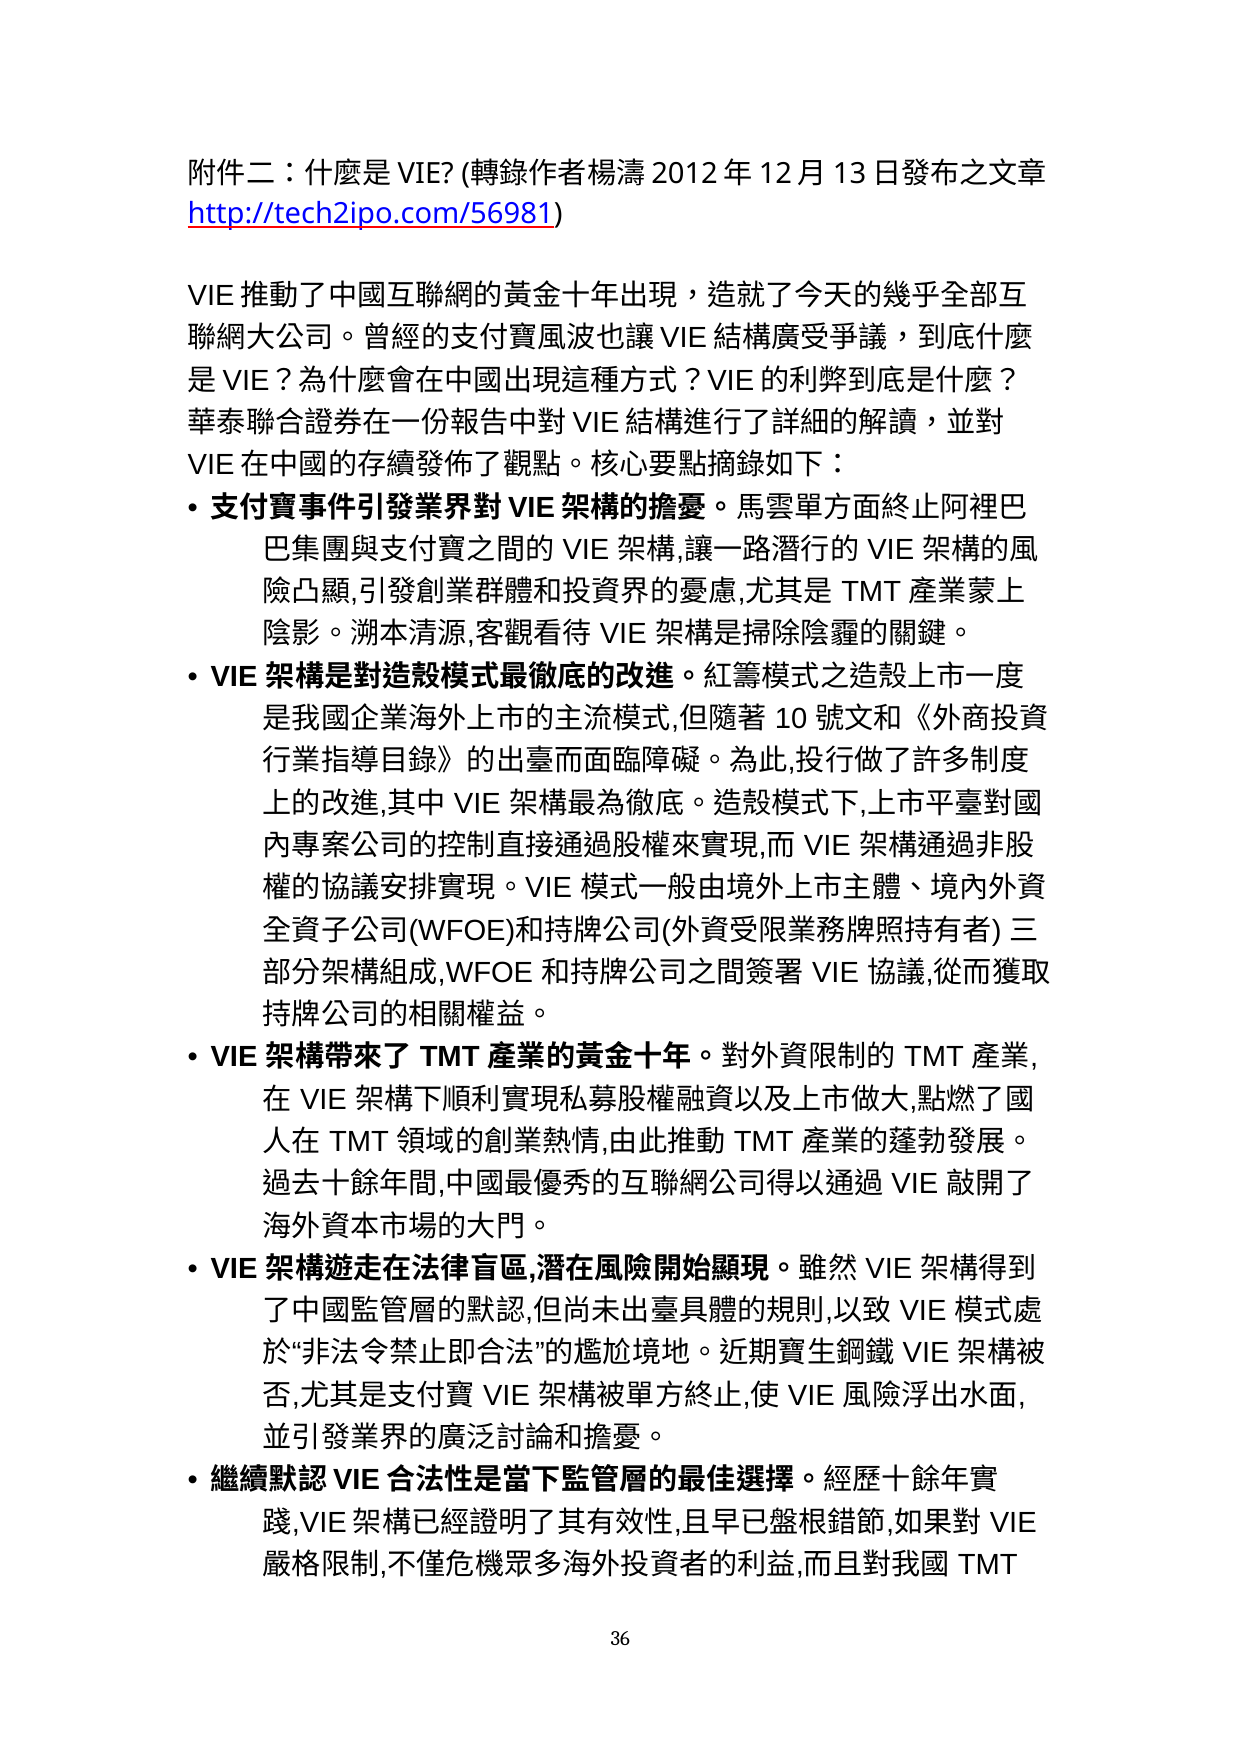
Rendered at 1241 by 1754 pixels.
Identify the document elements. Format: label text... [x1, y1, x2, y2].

text VIE推動了中國互聯網的黃金十年出現，造就了今天的幾乎全部互聯網大公司。曾經的支付寶風波也讓VIE結構廣受爭議，到底什麼是VIE？為什麼會在中國出現這種方式？VIE的利弊到底是什麼？ [187, 272, 1053, 399]
text 附件二：什麼是VIE? (轉錄作者楊濤2012年12月13日發布之文章http://tech2ipo.com/56981) [187, 150, 1053, 232]
text 華泰聯合證券在一份報告中對VIE結構進行了詳細的解讀，並對VIE在中國的存續發佈了觀點。核心要點摘錄如下： [187, 399, 1053, 483]
list 繼續默認VIE合法性是當下監管層的最佳選擇。經歷十餘年實踐,VIE架構已經證明了其有效性,且早已盤根錯節,如果對 VIE 嚴格限制,不僅危機眾多海外投資者的利益,而且對我國 TMT [187, 1456, 1053, 1583]
list VIE 架構是對造殼模式最徹底的改進。紅籌模式之造殼上市一度是我國企業海外上市的主流模式,但隨著 10 號文和《外商投資行業指導目錄》的出臺而面臨障礙。為此,投行做了許多制度上的改進,其中 VIE 架構最為徹底。造殼模式下,上市平臺對國內專案公司的控制直接通過股權來實現,而 VIE 架構通過非股權的協議安排實現。VIE 模式一般由境外上市主體、境內外資全資子公司(WFOE)和持牌公司(外資受限業務牌照持有者) 三部分架構組成,WFOE 和持牌公司之間簽署 VIE 協議,從而獲取持牌公司的相關權益。 [187, 652, 1053, 1033]
list VIE 架構帶來了 TMT 產業的黃金十年。對外資限制的 TMT 產業,在 VIE 架構下順利實現私募股權融資以及上市做大,點燃了國人在 TMT 領域的創業熱情,由此推動 TMT 產業的蓬勃發展。過去十餘年間,中國最優秀的互聯網公司得以通過 VIE 敲開了海外資本市場的大門。 [187, 1033, 1053, 1244]
list 支付寶事件引發業界對VIE架構的擔憂。馬雲單方面終止阿裡巴巴集團與支付寶之間的 VIE 架構,讓一路潛行的 VIE 架構的風險凸顯,引發創業群體和投資界的憂慮,尤其是 TMT 產業蒙上陰影。溯本清源,客觀看待 VIE 架構是掃除陰霾的關鍵。 [187, 483, 1053, 652]
list VIE 架構遊走在法律盲區,潛在風險開始顯現。雖然 VIE 架構得到了中國監管層的默認,但尚未出臺具體的規則,以致 VIE 模式處於“非法令禁止即合法”的尷尬境地。近期寶生鋼鐵 VIE 架構被否,尤其是支付寶 VIE 架構被單方終止,使 VIE 風險浮出水面,並引發業界的廣泛討論和擔憂。 [187, 1244, 1053, 1456]
